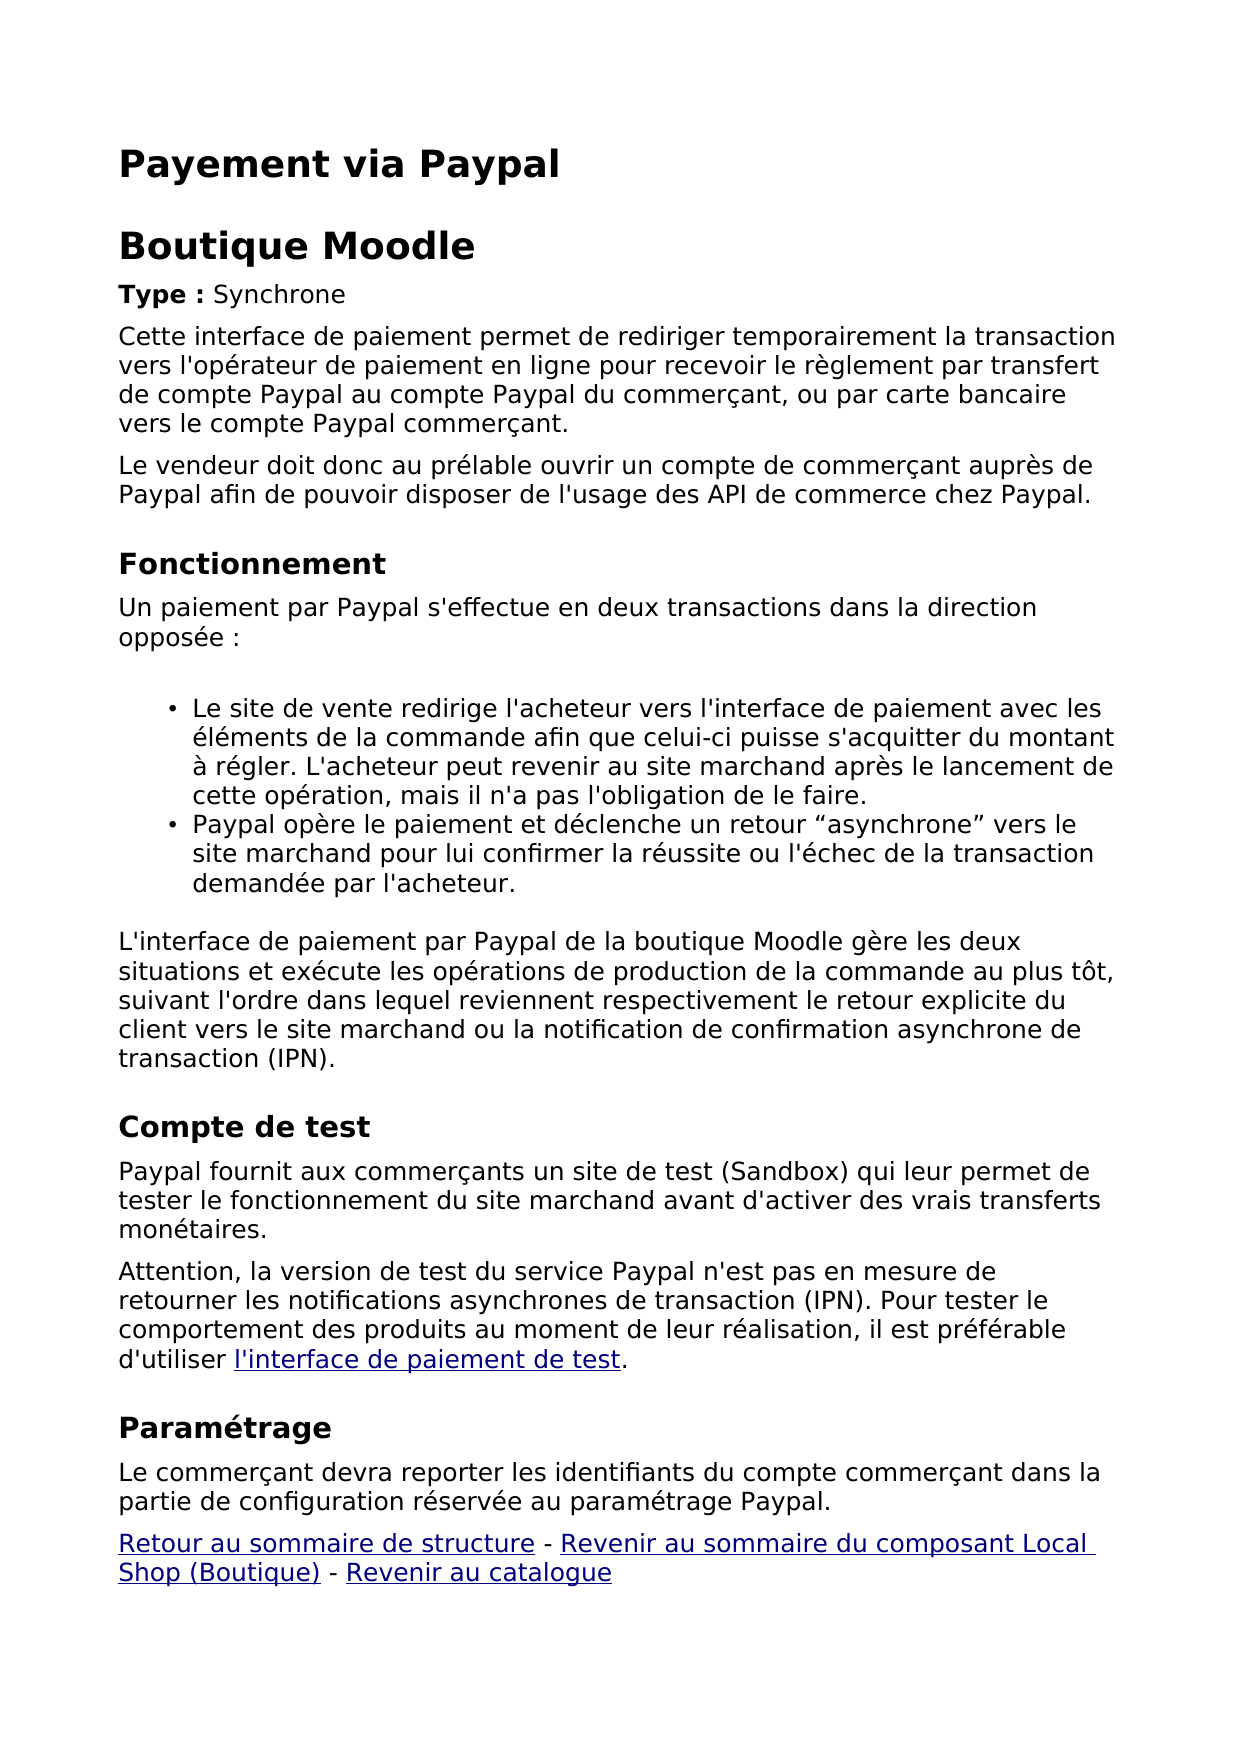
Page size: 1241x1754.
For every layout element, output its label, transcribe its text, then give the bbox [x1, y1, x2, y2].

subtitle Compte de test [118, 1111, 1122, 1145]
subtitle Fonctionnement [118, 547, 1122, 581]
list Paypal opère le paiement et déclenche un retour “asynchrone” vers le site marchand pour lui confirmer la réussite ou l'échec de la transaction demandée par l'acheteur. [177, 811, 1122, 898]
text Paypal fournit aux commerçants un site de test (Sandbox) qui leur permet de tester le fonctionnement du site marchand avant d'activer des vrais transferts monétaires. [118, 1157, 1122, 1245]
text Retour au sommaire de structure - Revenir au sommaire du composant Local Shop (Boutique) - Revenir au catalogue [118, 1529, 1122, 1587]
text Cette interface de paiement permet de rediriger temporairement la transaction vers l'opérateur de paiement en ligne pour recevoir le règlement par transfert de compte Paypal au compte Paypal du commerçant, ou par carte bancaire vers le compte Paypal commerçant. [118, 322, 1122, 439]
subtitle Boutique Moodle [118, 224, 1122, 268]
subtitle Payement via Paypal [118, 143, 1122, 187]
text Le commerçant devra reporter les identifiants du compte commerçant dans la partie de configuration réservée au paramétrage Paypal. [118, 1458, 1122, 1516]
subtitle Paramétrage [118, 1411, 1122, 1445]
text Attention, la version de test du service Paypal n'est pas en mesure de retourner les notifications asynchrones de transaction (IPN). Pour tester le comportement des produits au moment de leur réalisation, il est préférable d'utiliser l'interface de paiement de test. [118, 1257, 1122, 1374]
text Un paiement par Paypal s'effectue en deux transactions dans la direction opposée : [118, 593, 1122, 652]
text L'interface de paiement par Paypal de la boutique Moodle gère les deux situations et exécute les opérations de production de la commande au plus tôt, suivant l'ordre dans lequel reviennent respectivement le retour explicite du client vers le site marchand ou la notification de confirmation asynchrone de transaction (IPN). [118, 927, 1122, 1073]
text Le vendeur doit donc au prélable ouvrir un compte de commerçant auprès de Paypal afin de pouvoir disposer de l'usage des API de commerce chez Paypal. [118, 451, 1122, 509]
text Type : Synchrone [118, 280, 1122, 309]
list Le site de vente redirige l'acheteur vers l'interface de paiement avec les éléments de la commande afin que celui-ci puisse s'acquitter du montant à régler. L'acheteur peut revenir au site marchand après le lancement de cette opération, mais il n'a pas l'obligation de le faire. [177, 694, 1122, 811]
